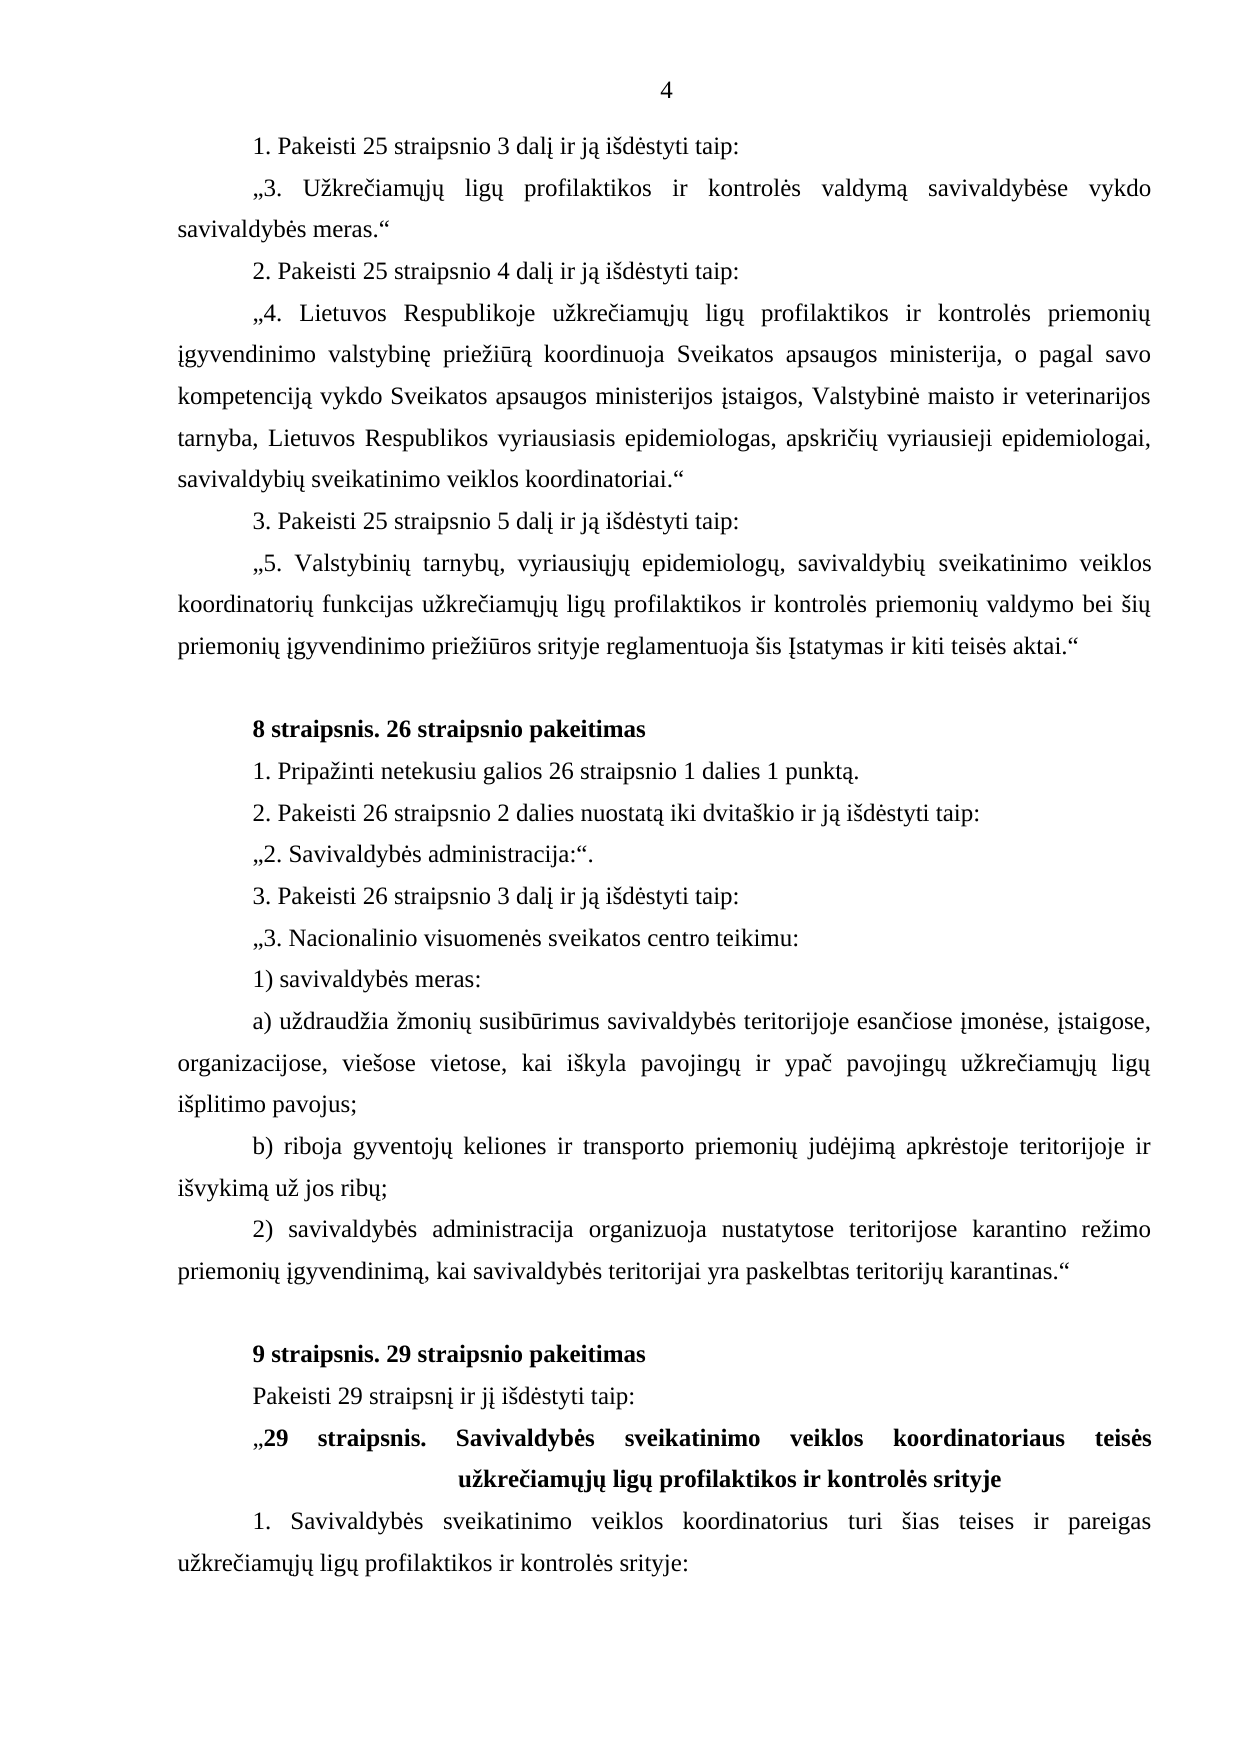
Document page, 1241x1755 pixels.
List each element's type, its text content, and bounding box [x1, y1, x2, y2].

text 3. Pakeisti 25 straipsnio 5 dalį ir ją išdėstyti taip: [177, 493, 1152, 535]
text a) uždraudžia žmonių susibūrimus savivaldybės teritorijoje esančiose įmonėse, įstaigose, organizacijose, viešose vietose, kai iškyla pavojingų ir ypač pavojingų užkrečiamųjų ligų išplitimo pavojus; [177, 993, 1152, 1118]
text 3. Pakeisti 26 straipsnio 3 dalį ir ją išdėstyti taip: [177, 868, 1152, 910]
text „5. Valstybinių tarnybų, vyriausiųjų epidemiologų, savivaldybių sveikatinimo veiklos koordinatorių funkcijas užkrečiamųjų ligų profilaktikos ir kontrolės priemonių valdymo bei šių priemonių įgyvendinimo priežiūros srityje reglamentuoja šis Įstatymas ir kiti teisės aktai.“ [177, 535, 1152, 660]
text 1. Pripažinti netekusiu galios 26 straipsnio 1 dalies 1 punktą. [177, 743, 1152, 785]
text „2. Savivaldybės administracija:“. [177, 826, 1152, 868]
text 2) savivaldybės administracija organizuoja nustatytose teritorijose karantino režimo priemonių įgyvendinimą, kai savivaldybės teritorijai yra paskelbtas teritorijų karantinas.“ [177, 1201, 1152, 1285]
text 9 straipsnis. 29 straipsnio pakeitimas [177, 1326, 1152, 1368]
text 1. Pakeisti 25 straipsnio 3 dalį ir ją išdėstyti taip: [177, 118, 1152, 160]
text „3. Užkrečiamųjų ligų profilaktikos ir kontrolės valdymą savivaldybėse vykdo savivaldybės meras.“ [177, 160, 1152, 243]
text 1. Savivaldybės sveikatinimo veiklos koordinatorius turi šias teises ir pareigas užkrečiamųjų ligų profilaktikos ir kontrolės srityje: [177, 1493, 1152, 1576]
text 1) savivaldybės meras: [177, 951, 1152, 993]
text „4. Lietuvos Respublikoje užkrečiamųjų ligų profilaktikos ir kontrolės priemonių įgyvendinimo valstybinę priežiūrą koordinuoja Sveikatos apsaugos ministerija, o pagal savo kompetenciją vykdo Sveikatos apsaugos ministerijos įstaigos, Valstybinė maisto ir veterinarijos tarnyba, Lietuvos Respublikos vyriausiasis epidemiologas, apskričių vyriausieji epidemiologai, savivaldybių sveikatinimo veiklos koordinatoriai.“ [177, 285, 1152, 493]
text „29 straipsnis. Savivaldybės sveikatinimo veiklos koordinatoriaus teisės užkrečiamųjų ligų profilaktikos ir kontrolės srityje [252, 1410, 1152, 1493]
text Pakeisti 29 straipsnį ir jį išdėstyti taip: [177, 1368, 1152, 1410]
text 8 straipsnis. 26 straipsnio pakeitimas [177, 701, 1152, 743]
text b) riboja gyventojų keliones ir transporto priemonių judėjimą apkrėstoje teritorijoje ir išvykimą už jos ribų; [177, 1118, 1152, 1201]
text 2. Pakeisti 26 straipsnio 2 dalies nuostatą iki dvitaškio ir ją išdėstyti taip: [177, 785, 1152, 826]
text „3. Nacionalinio visuomenės sveikatos centro teikimu: [177, 910, 1152, 951]
text 2. Pakeisti 25 straipsnio 4 dalį ir ją išdėstyti taip: [177, 243, 1152, 285]
